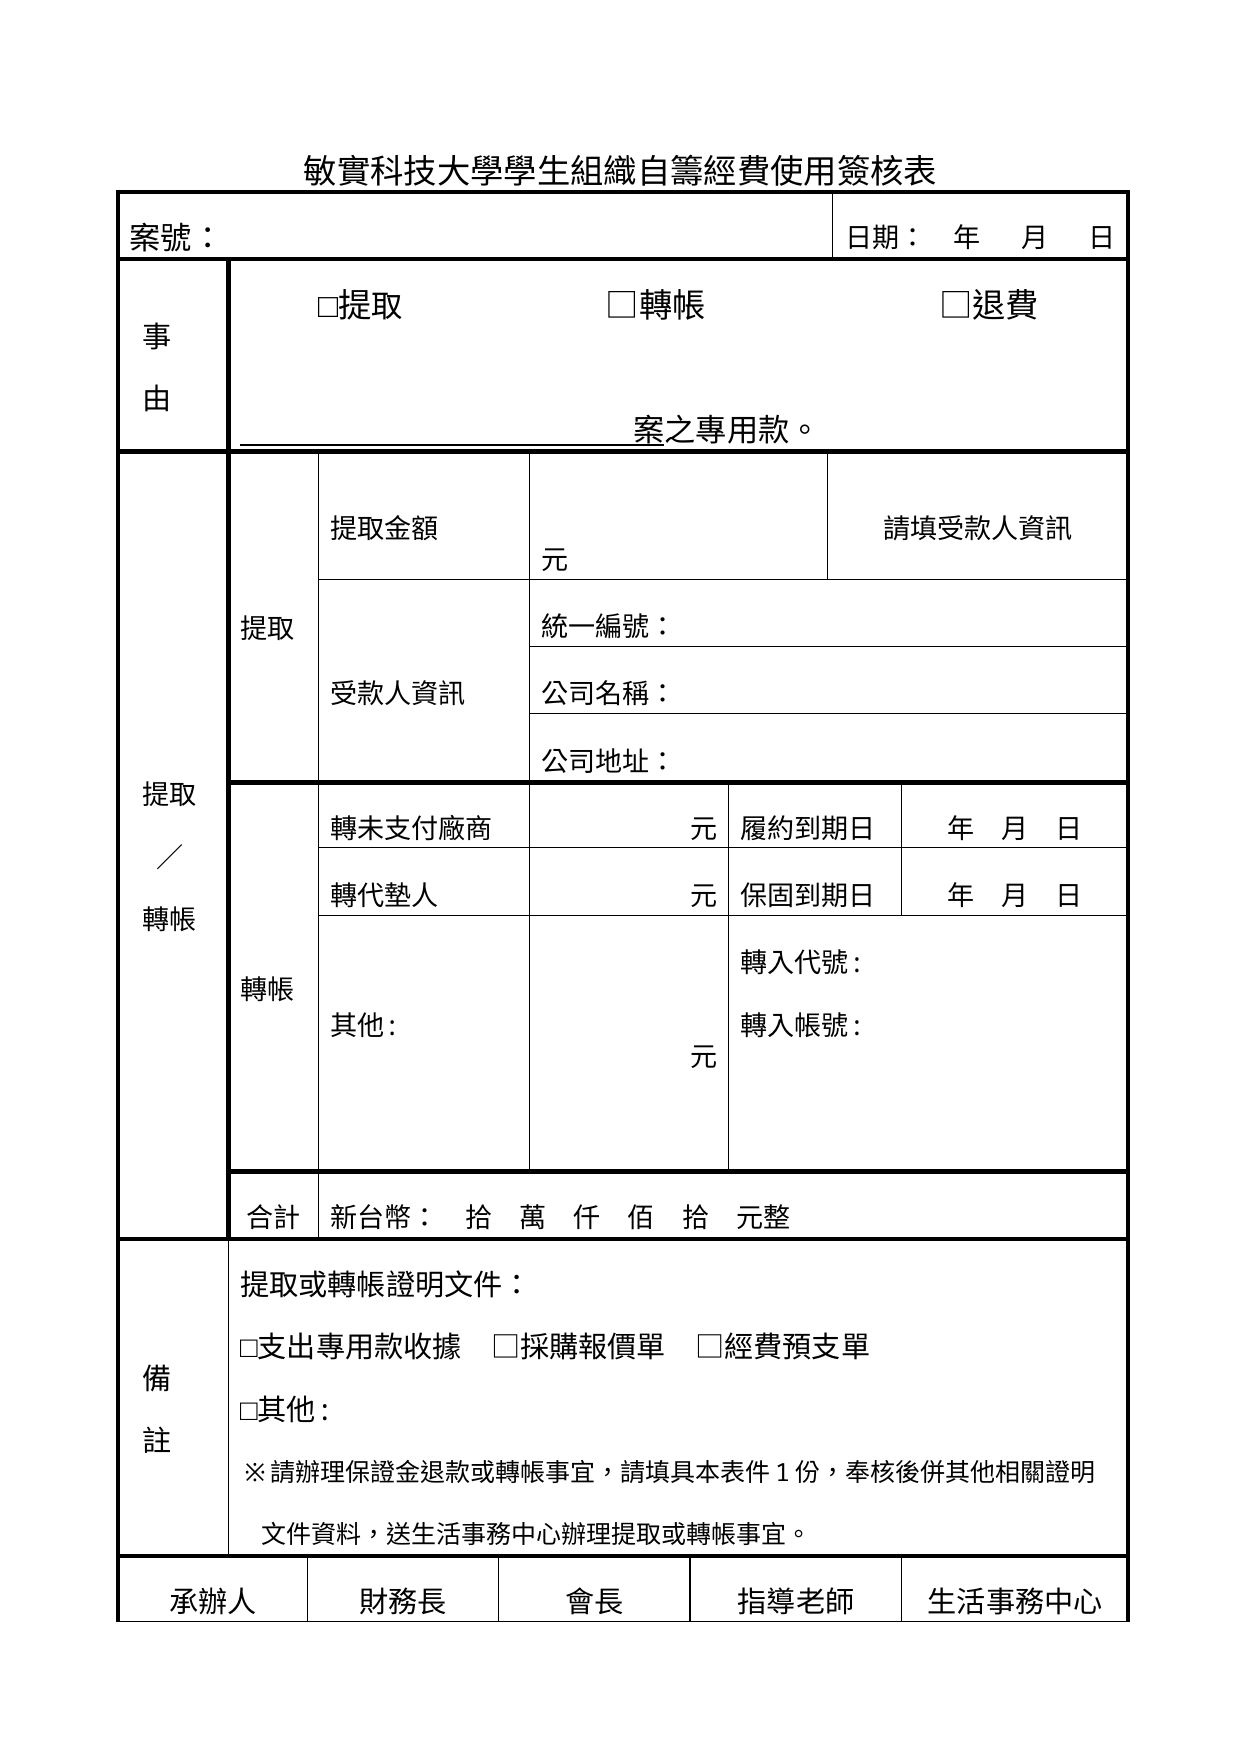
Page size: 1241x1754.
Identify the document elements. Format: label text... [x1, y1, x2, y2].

table_cell 履約到期日 [729, 785, 901, 847]
table_cell 提取或轉帳證明文件： □支出專用款收據 □採購報價單 □經費預支單 □其他: ※請辦理保證金退款或轉帳事宜，請填具本表件1份，奉核後併其他相關證明文件資料，送生活事務中心辦理提取或轉帳事宜。 [229, 1241, 1126, 1553]
table_cell 轉未支付廠商 [319, 785, 529, 847]
table_cell 轉入代號: 轉入帳號: [729, 916, 1126, 1169]
table_cell 公司名稱： [530, 647, 1126, 713]
table_cell 公司地址： [530, 714, 1126, 780]
table_cell 新台幣： 拾 萬 仟 佰 拾 元整 [319, 1174, 1126, 1236]
table_header 日期： 年 月 日 [833, 194, 1126, 257]
table_cell 年 月 日 [902, 785, 1126, 847]
table_cell 提取 [231, 454, 318, 780]
table_cell 其他: [319, 916, 529, 1169]
table_cell 請填受款人資訊 [828, 454, 1126, 578]
table_cell 元 [530, 454, 827, 578]
table_cell 受款人資訊 [319, 580, 529, 780]
table_cell 元 [530, 916, 728, 1169]
table_cell 事由 [120, 261, 226, 449]
table_cell 承辦人 [120, 1558, 307, 1621]
table_cell 元 [530, 785, 728, 847]
table_cell 財務長 [308, 1558, 498, 1621]
table_cell 合計 [231, 1174, 318, 1236]
table_cell 會長 [499, 1558, 689, 1621]
table_header 案號： [120, 194, 832, 257]
table_cell 提取金額 [319, 454, 529, 578]
table_cell 統一編號： [530, 580, 1126, 646]
table_cell 指導老師 [691, 1558, 901, 1621]
table_cell 年 月 日 [902, 848, 1126, 914]
table_cell 轉帳 [231, 785, 318, 1169]
table_cell 備註 [120, 1241, 228, 1553]
table_cell 轉代墊人 [319, 848, 529, 914]
table_cell 提取／ 轉帳 [120, 454, 226, 1236]
table_cell 保固到期日 [729, 848, 901, 914]
table_cell □提取 □轉帳 □退費 案之專用款。 [231, 261, 1126, 449]
table_cell 生活事務中心 [902, 1558, 1126, 1621]
table_cell 元 [530, 848, 728, 914]
text 敏實科技大學學生組織自籌經費使用簽核表 [118, 127, 1122, 189]
